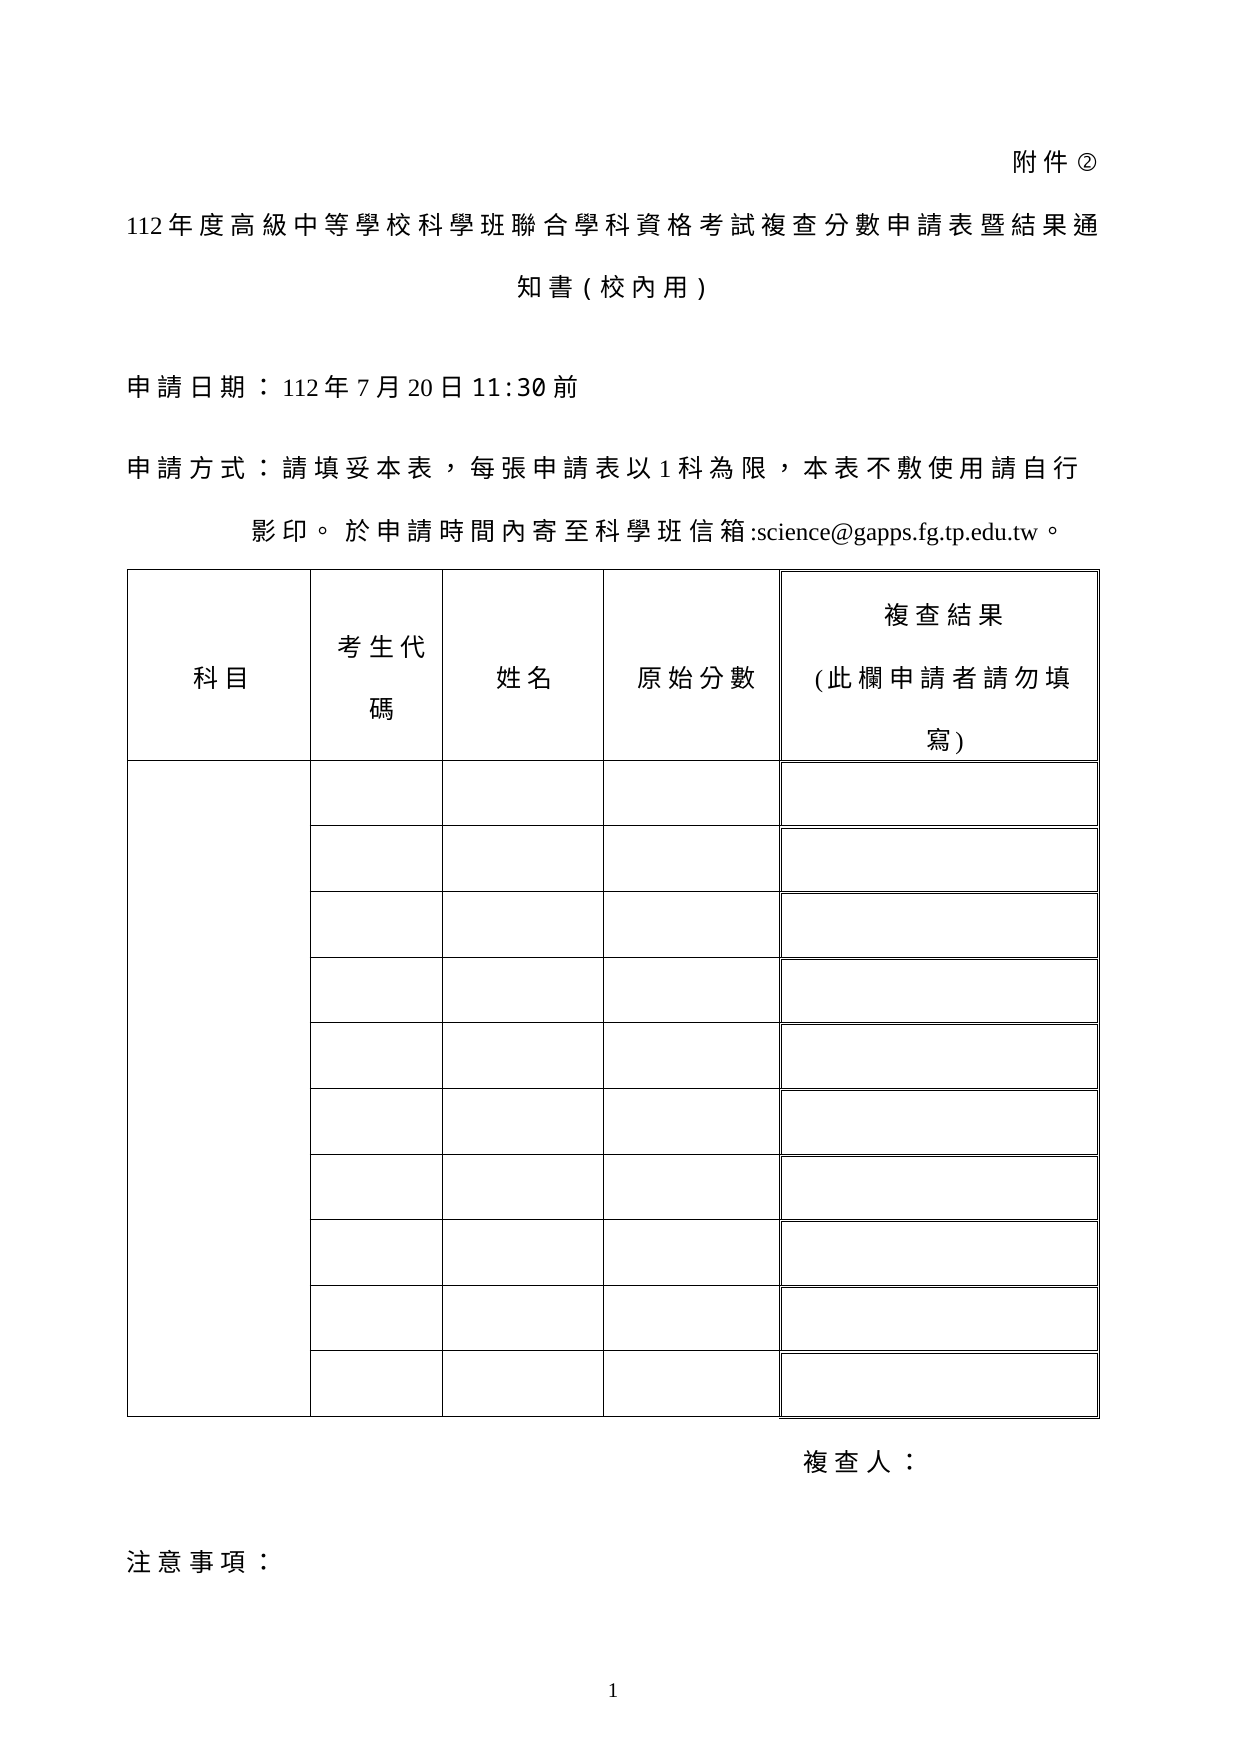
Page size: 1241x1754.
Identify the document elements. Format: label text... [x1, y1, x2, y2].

text 申請方式：請填妥本表，每張申請表以1科為限，本表不敷使用請自行影印。於申請時間內寄至科學班信箱:science@gapps.fg.tp.edu.tw。 [123, 425, 1102, 550]
table_cell [782, 1025, 1097, 1088]
table_cell [311, 1023, 442, 1088]
table_cell [604, 1023, 779, 1088]
table_cell [782, 1091, 1097, 1153]
table_cell [443, 1417, 603, 1482]
table_cell [782, 1288, 1097, 1350]
text 申請日期：112年7月20日11:30前 [123, 344, 1102, 407]
table_cell [604, 826, 779, 891]
text 附件 [123, 119, 1102, 182]
text 注意事項： [123, 1519, 1102, 1582]
table_cell [127, 1417, 310, 1482]
table_header 考生代碼 [311, 570, 442, 760]
table_cell [604, 1286, 779, 1350]
table_cell [604, 1155, 779, 1219]
table_cell [443, 1286, 603, 1350]
table_cell [443, 1351, 603, 1416]
table_cell [782, 829, 1097, 891]
table_cell [311, 1089, 442, 1153]
table_cell [604, 1351, 779, 1416]
table_cell [604, 761, 779, 825]
table_cell 複查人： [781, 1419, 1098, 1482]
table_cell [604, 1089, 779, 1153]
table_cell [443, 761, 603, 825]
table_cell [782, 1354, 1097, 1416]
table_cell [443, 1089, 603, 1153]
table_cell [311, 1155, 442, 1219]
table_header 姓名 [443, 570, 603, 760]
table_header 科目 [128, 570, 310, 760]
table_cell [311, 1351, 442, 1416]
table_cell [311, 826, 442, 891]
table_cell [311, 761, 442, 825]
table_cell [443, 1023, 603, 1088]
table_cell [128, 761, 310, 1416]
table_cell [603, 1417, 781, 1482]
table_cell [604, 1220, 779, 1285]
table_cell [443, 1220, 603, 1285]
table_cell [311, 1220, 442, 1285]
table_cell [443, 1155, 603, 1219]
table_cell [782, 1222, 1097, 1285]
table_cell [311, 958, 442, 1022]
table_cell [311, 1286, 442, 1350]
table_cell [782, 960, 1097, 1022]
table_cell [604, 958, 779, 1022]
table_cell [311, 892, 442, 957]
table_cell [443, 892, 603, 957]
table_cell [782, 1157, 1097, 1219]
table_cell [604, 892, 779, 957]
table_cell [782, 894, 1097, 957]
table_header 複查結果 (此欄申請者請勿填寫) [782, 572, 1097, 760]
table_header 原始分數 [604, 570, 779, 760]
text 112年度高級中等學校科學班聯合學科資格考試複查分數申請表暨結果通知書(校內用) [123, 182, 1102, 307]
table_cell [443, 826, 603, 891]
table_cell [310, 1417, 442, 1482]
table_cell [443, 958, 603, 1022]
table_cell [782, 763, 1097, 825]
